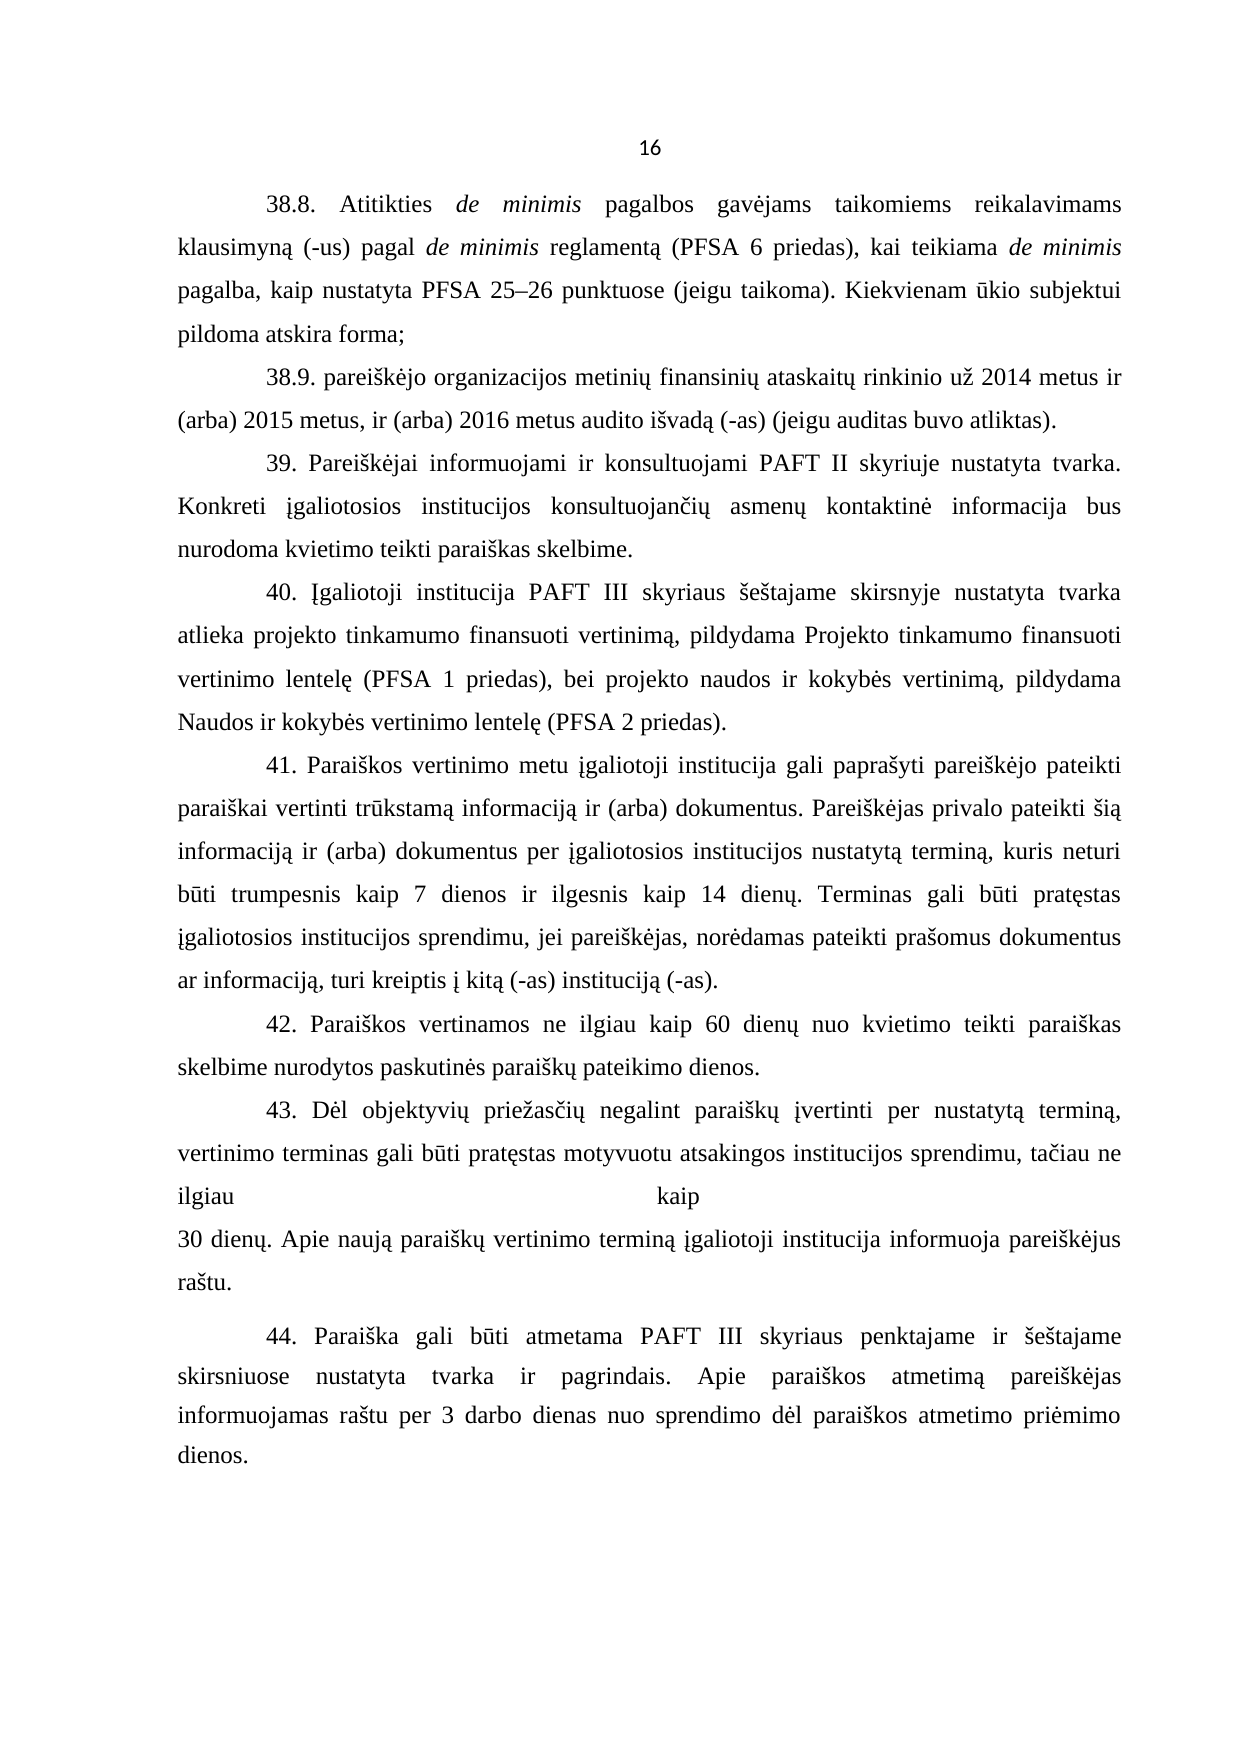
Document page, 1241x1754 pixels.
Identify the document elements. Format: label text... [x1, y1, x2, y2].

text 38.9. pareiškėjo organizacijos metinių finansinių ataskaitų rinkinio už 2014 metus ir (arba) 2015 metus, ir (arba) 2016 metus audito išvadą (-as) (jeigu auditas buvo atliktas). [177, 362, 1122, 434]
text 44. Paraiška gali būti atmetama PAFT III skyriaus penktajame ir šeštajame skirsniuose nustatyta tvarka ir pagrindais. Apie paraiškos atmetimą pareiškėjas informuojamas raštu per 3 darbo dienas nuo sprendimo dėl paraiškos atmetimo priėmimo dienos. [177, 1311, 1122, 1469]
text 42. Paraiškos vertinamos ne ilgiau kaip 60 dienų nuo kvietimo teikti paraiškas skelbime nurodytos paskutinės paraiškų pateikimo dienos. [177, 1009, 1122, 1081]
text 38.8. Atitikties de minimis pagalbos gavėjams taikomiems reikalavimams klausimyną (-us) pagal de minimis reglamentą (PFSA 6 priedas), kai teikiama de minimis pagalba, kaip nustatyta PFSA 25–26 punktuose (jeigu taikoma). Kiekvienam ūkio subjektui pildoma atskira forma; [177, 189, 1122, 347]
text 41. Paraiškos vertinimo metu įgaliotoji institucija gali paprašyti pareiškėjo pateikti paraiškai vertinti trūkstamą informaciją ir (arba) dokumentus. Pareiškėjas privalo pateikti šią informaciją ir (arba) dokumentus per įgaliotosios institucijos nustatytą terminą, kuris neturi būti trumpesnis kaip 7 dienos ir ilgesnis kaip 14 dienų. Terminas gali būti pratęstas įgaliotosios institucijos sprendimu, jei pareiškėjas, norėdamas pateikti prašomus dokumentus ar informaciją, turi kreiptis į kitą (-as) instituciją (-as). [177, 750, 1122, 994]
text 40. Įgaliotoji institucija PAFT III skyriaus šeštajame skirsnyje nustatyta tvarka atlieka projekto tinkamumo finansuoti vertinimą, pildydama Projekto tinkamumo finansuoti vertinimo lentelę (PFSA 1 priedas), bei projekto naudos ir kokybės vertinimą, pildydama Naudos ir kokybės vertinimo lentelę (PFSA 2 priedas). [177, 577, 1122, 736]
text 39. Pareiškėjai informuojami ir konsultuojami PAFT II skyriuje nustatyta tvarka. Konkreti įgaliotosios institucijos konsultuojančių asmenų kontaktinė informacija bus nurodoma kvietimo teikti paraiškas skelbime. [177, 448, 1122, 563]
text 43. Dėl objektyvių priežasčių negalint paraiškų įvertinti per nustatytą terminą, vertinimo terminas gali būti pratęstas motyvuotu atsakingos institucijos sprendimu, tačiau ne ilgiau kaip 30 dienų. Apie naują paraiškų vertinimo terminą įgaliotoji institucija informuoja pareiškėjus raštu. [177, 1095, 1122, 1296]
